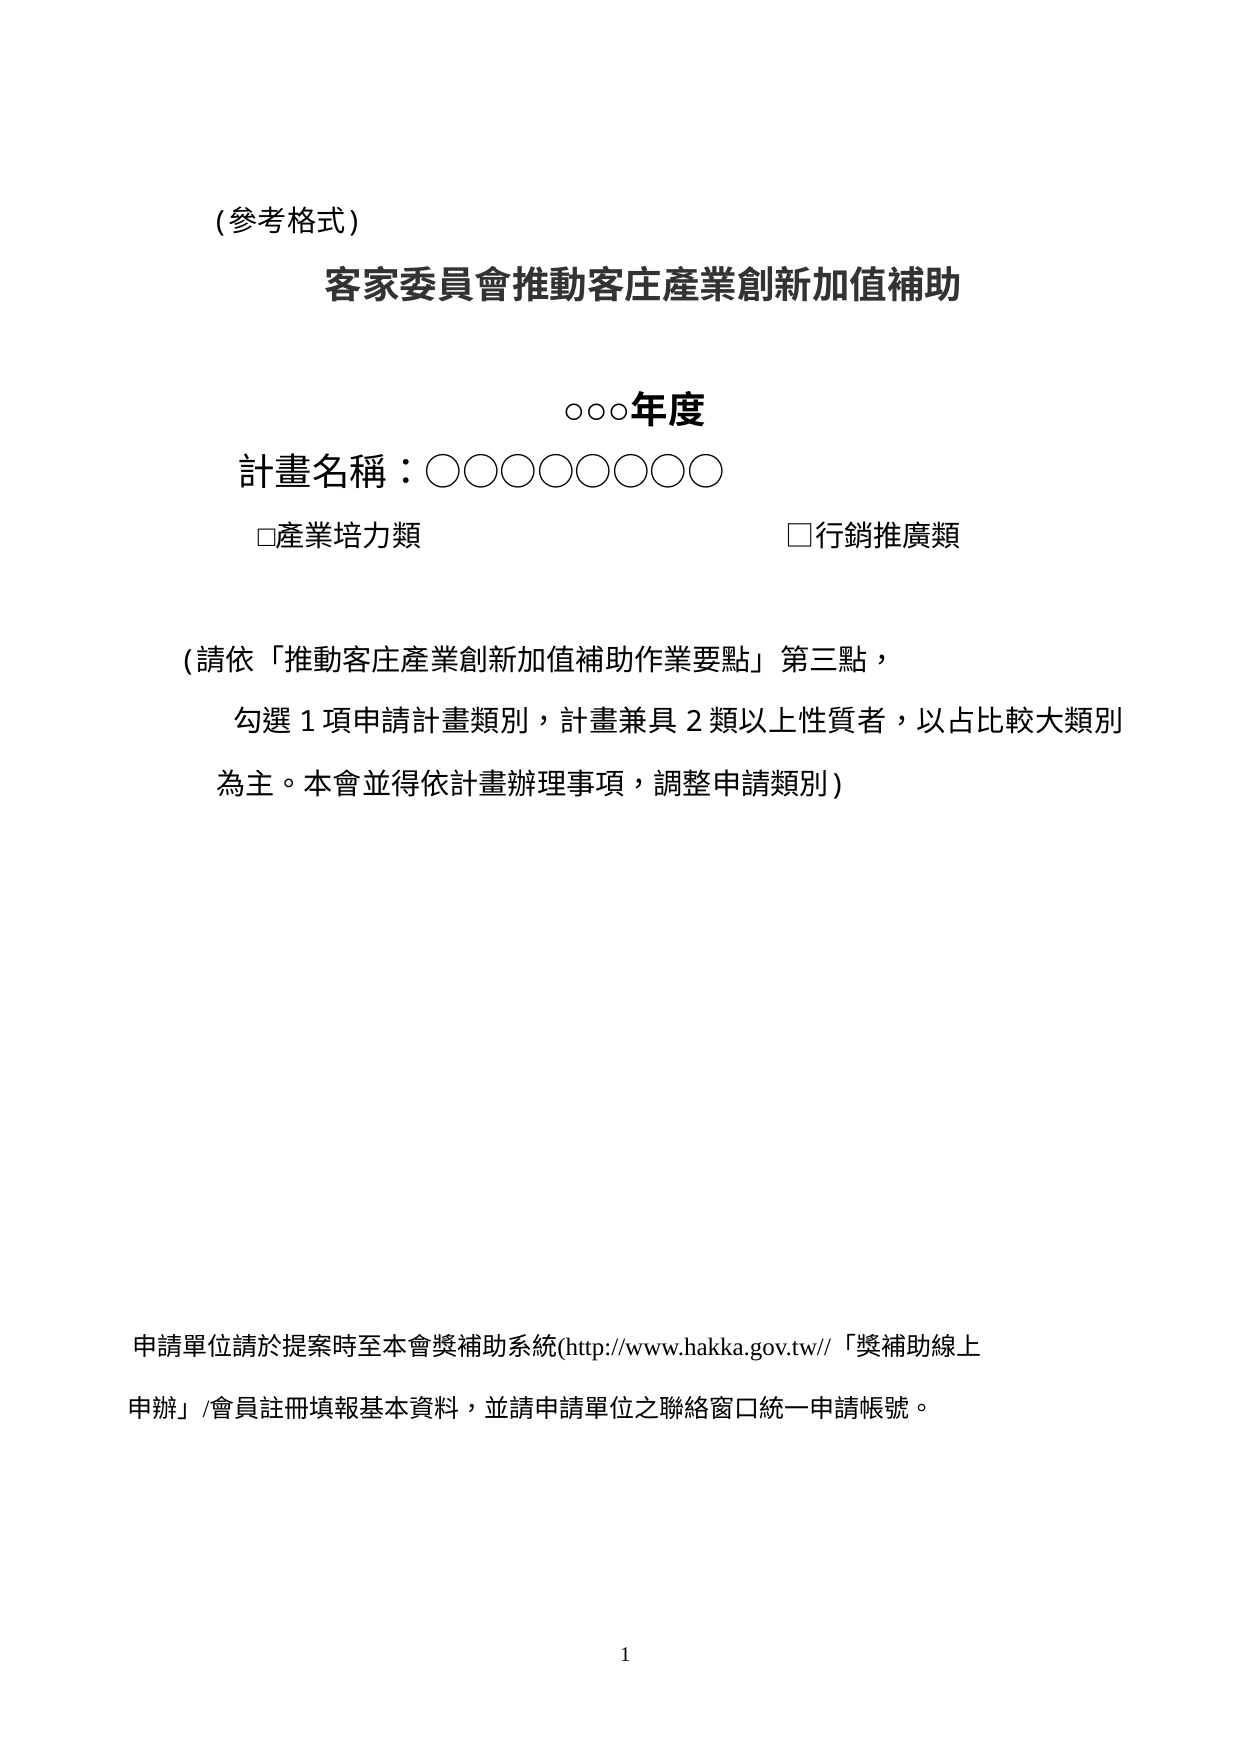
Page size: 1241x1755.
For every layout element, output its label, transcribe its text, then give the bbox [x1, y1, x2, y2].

text 申辦」/會員註冊填報基本資料，並請申請單位之聯絡窗口統一申請帳號。 [127, 1365, 1125, 1427]
text 勾選1項申請計畫類別，計畫兼具2類以上性質者，以占比較大類別為主。本會並得依計畫辦理事項，調整申請類別) [160, 677, 1125, 802]
text 計畫名稱：○○○○○○○○ [124, 427, 1125, 490]
text (請依「推動客庄產業創新加值補助作業要點」第三點， [160, 615, 1125, 677]
text □產業培力類 □行銷推廣類 [180, 490, 1125, 552]
text (參考格式) [139, 115, 1125, 240]
text ○○○年度 [142, 365, 1125, 427]
text 申請單位請於提案時至本會獎補助系統(http://www.hakka.gov.tw//「獎補助線上 [132, 1302, 1125, 1365]
text 客家委員會推動客庄產業創新加值補助 [161, 240, 1125, 302]
